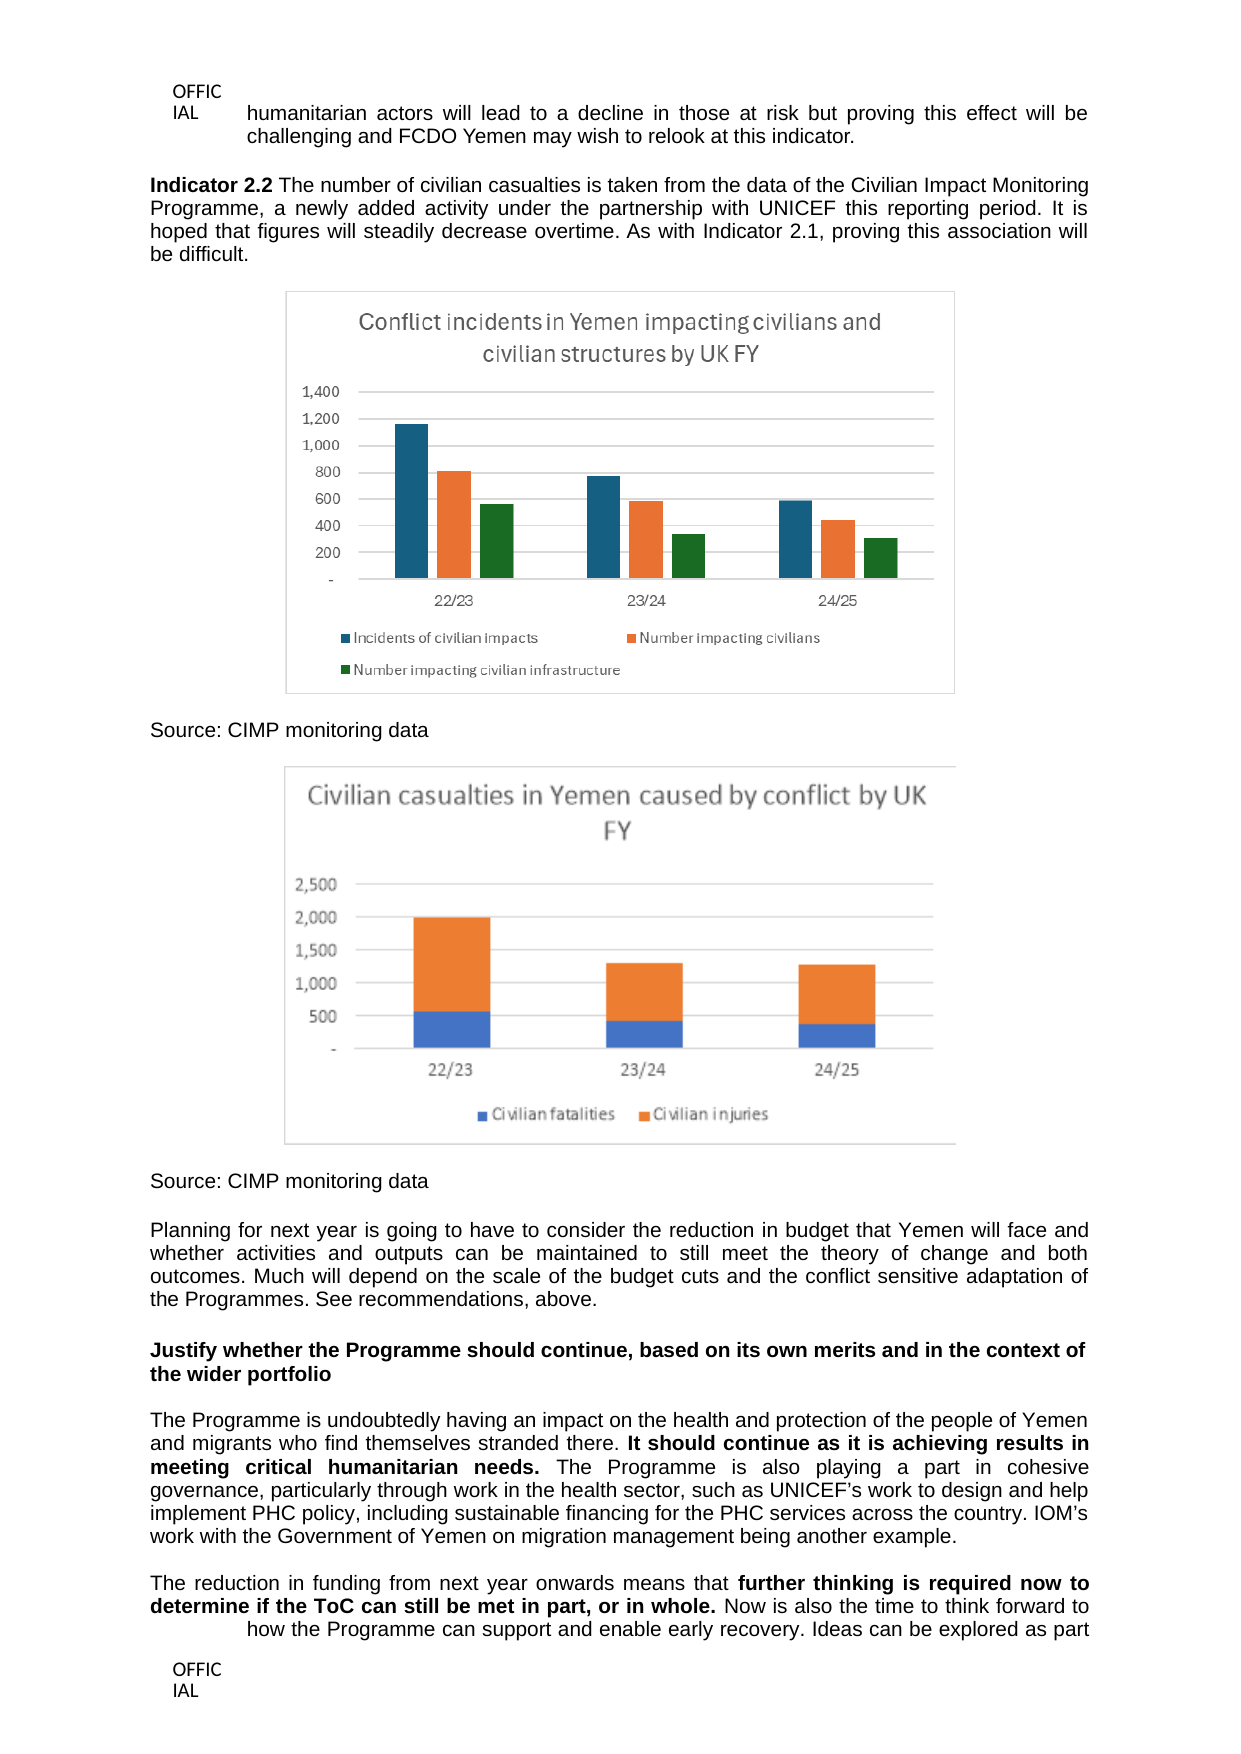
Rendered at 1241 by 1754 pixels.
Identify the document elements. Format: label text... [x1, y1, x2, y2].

text Planning for next year is going to have to consider the reduction in budget that Yemen will face and whether activities and outputs can be maintained to still meet the theory of change and both outcomes. Much will depend on the scale of the budget cuts and the conflict sensitive adaptation of the Programmes. See recommendations, above. [150, 1218, 1090, 1311]
picture [284, 766, 957, 1145]
text The Programme is undoubtedly having an impact on the health and protection of the people of Yemen and migrants who find themselves stranded there. It should continue as it is achieving results in meeting critical humanitarian needs. The Programme is also playing a part in cohesive governance, particularly through work in the health sector, such as UNICEF’s work to design and help implement PHC policy, including sustainable financing for the PHC services across the country. IOM’s work with the Government of Yemen on migration management being another example. [150, 1409, 1090, 1548]
text Indicator 2.2 The number of civilian casualties is taken from the data of the Civilian Impact Monitoring Programme, a newly added activity under the partnership with UNICEF this reporting period. It is hoped that figures will steadily decrease overtime. As with Indicator 2.1, proving this association will be difficult. [150, 173, 1090, 266]
text Source: CIMP monitoring data [150, 718, 1090, 742]
picture [285, 291, 955, 694]
text Justify whether the Programme should continue, based on its own merits and in the context of the wider portfolio [150, 1339, 1090, 1386]
text The reduction in funding from next year onwards means that further thinking is required now to determine if the ToC can still be met in part, or in whole. Now is also the time to think forward to how the Programme can support and enable early recovery. Ideas can be explored as part of the health workshop that will take place later this year and as part of the options paper suggested in Recommendation 10. [150, 1571, 1090, 1641]
text Source: CIMP monitoring data [150, 1170, 1090, 1193]
text Indicator 2.1 The estimated number of women and girls facing GBV risks come from the UN’s Humanitarian Needs Overview/Humanitarian Needs Response Plan. Whilst the figures are an estimate it is hoped overtime that the combined efforts of Yemini authorities, civil society and humanitarian actors will lead to a decline in those at risk but proving this effect will be challenging and FCDO Yemen may wish to relook at this indicator. [150, 102, 1090, 148]
